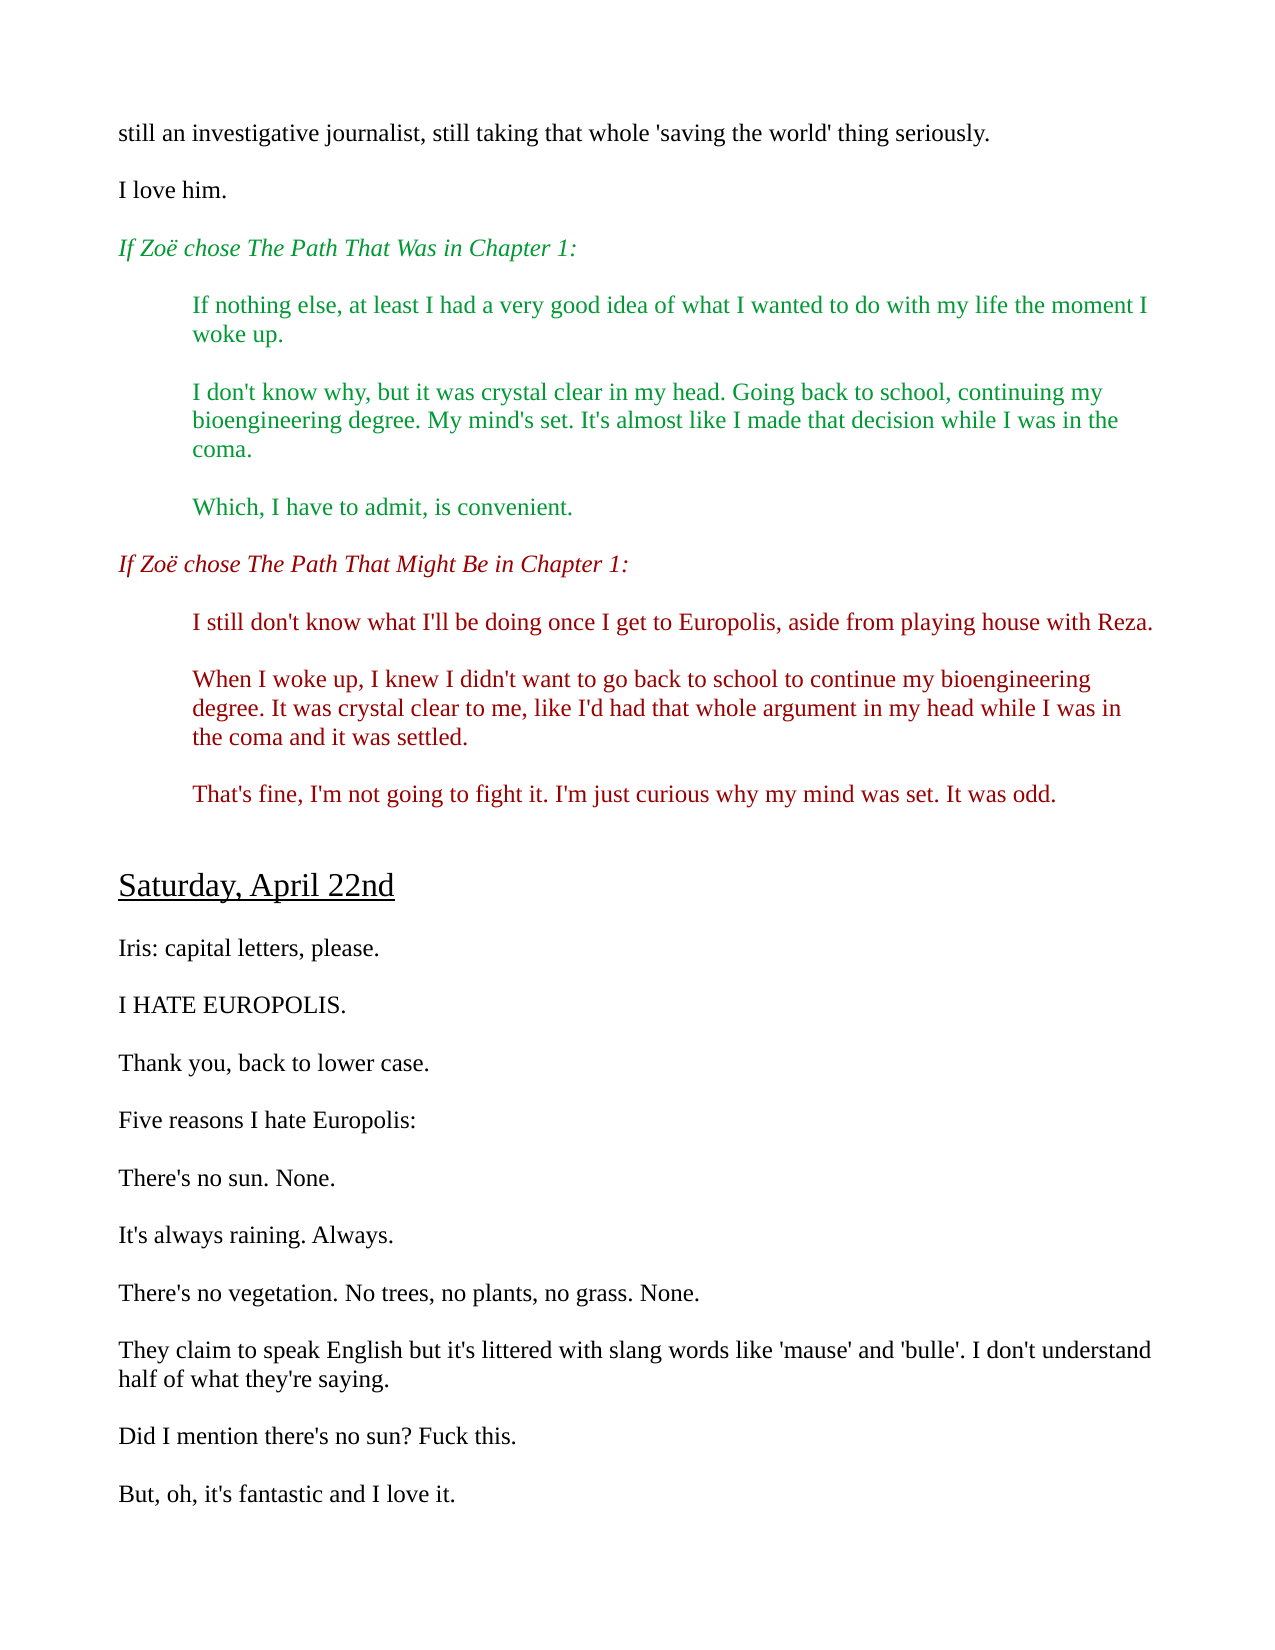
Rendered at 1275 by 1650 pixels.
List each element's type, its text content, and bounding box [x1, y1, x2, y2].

text If Zoë chose The Path That Was in Chapter 1: [118, 233, 1157, 262]
text Five reasons I hate Europolis: [118, 1105, 1157, 1134]
text Which, I have to admit, is convenient. [118, 492, 1157, 521]
text Did I mention there's no sun? Fuck this. [118, 1421, 1157, 1450]
text Saturday, April 22nd [118, 866, 1157, 904]
text There's no sun. None. [118, 1163, 1157, 1191]
text I don't know why, but it was crystal clear in my head. Going back to school, continuing my bioengineering degree. My mind's set. It's almost like I made that decision while I was in the coma. [118, 377, 1157, 463]
text Iris: capital letters, please. [118, 933, 1157, 961]
text I love him. [118, 176, 1157, 204]
text If Zoë chose The Path That Might Be in Chapter 1: [118, 549, 1157, 578]
text If nothing else, at least I had a very good idea of what I wanted to do with my life the moment I woke up. [118, 291, 1157, 348]
text still an investigative journalist, still taking that whole 'saving the world' thing seriously. [118, 118, 1157, 147]
text When I woke up, I knew I didn't want to go back to school to continue my bioengineering degree. It was crystal clear to me, like I'd had that whole argument in my head while I was in the coma and it was settled. [118, 664, 1157, 751]
text Thank you, back to lower case. [118, 1048, 1157, 1076]
text They claim to speak English but it's littered with slang words like 'mause' and 'bulle'. I don't understand half of what they're saying. [118, 1335, 1157, 1393]
text But, oh, it's fantastic and I love it. [118, 1479, 1157, 1508]
text There's no vegetation. No trees, no plants, no grass. None. [118, 1278, 1157, 1306]
text I HATE EUROPOLIS. [118, 990, 1157, 1019]
text That's fine, I'm not going to fight it. I'm just curious why my mind was set. It was odd. [118, 779, 1157, 808]
text It's always raining. Always. [118, 1220, 1157, 1249]
text I still don't know what I'll be doing once I get to Europolis, aside from playing house with Reza. [118, 607, 1157, 636]
